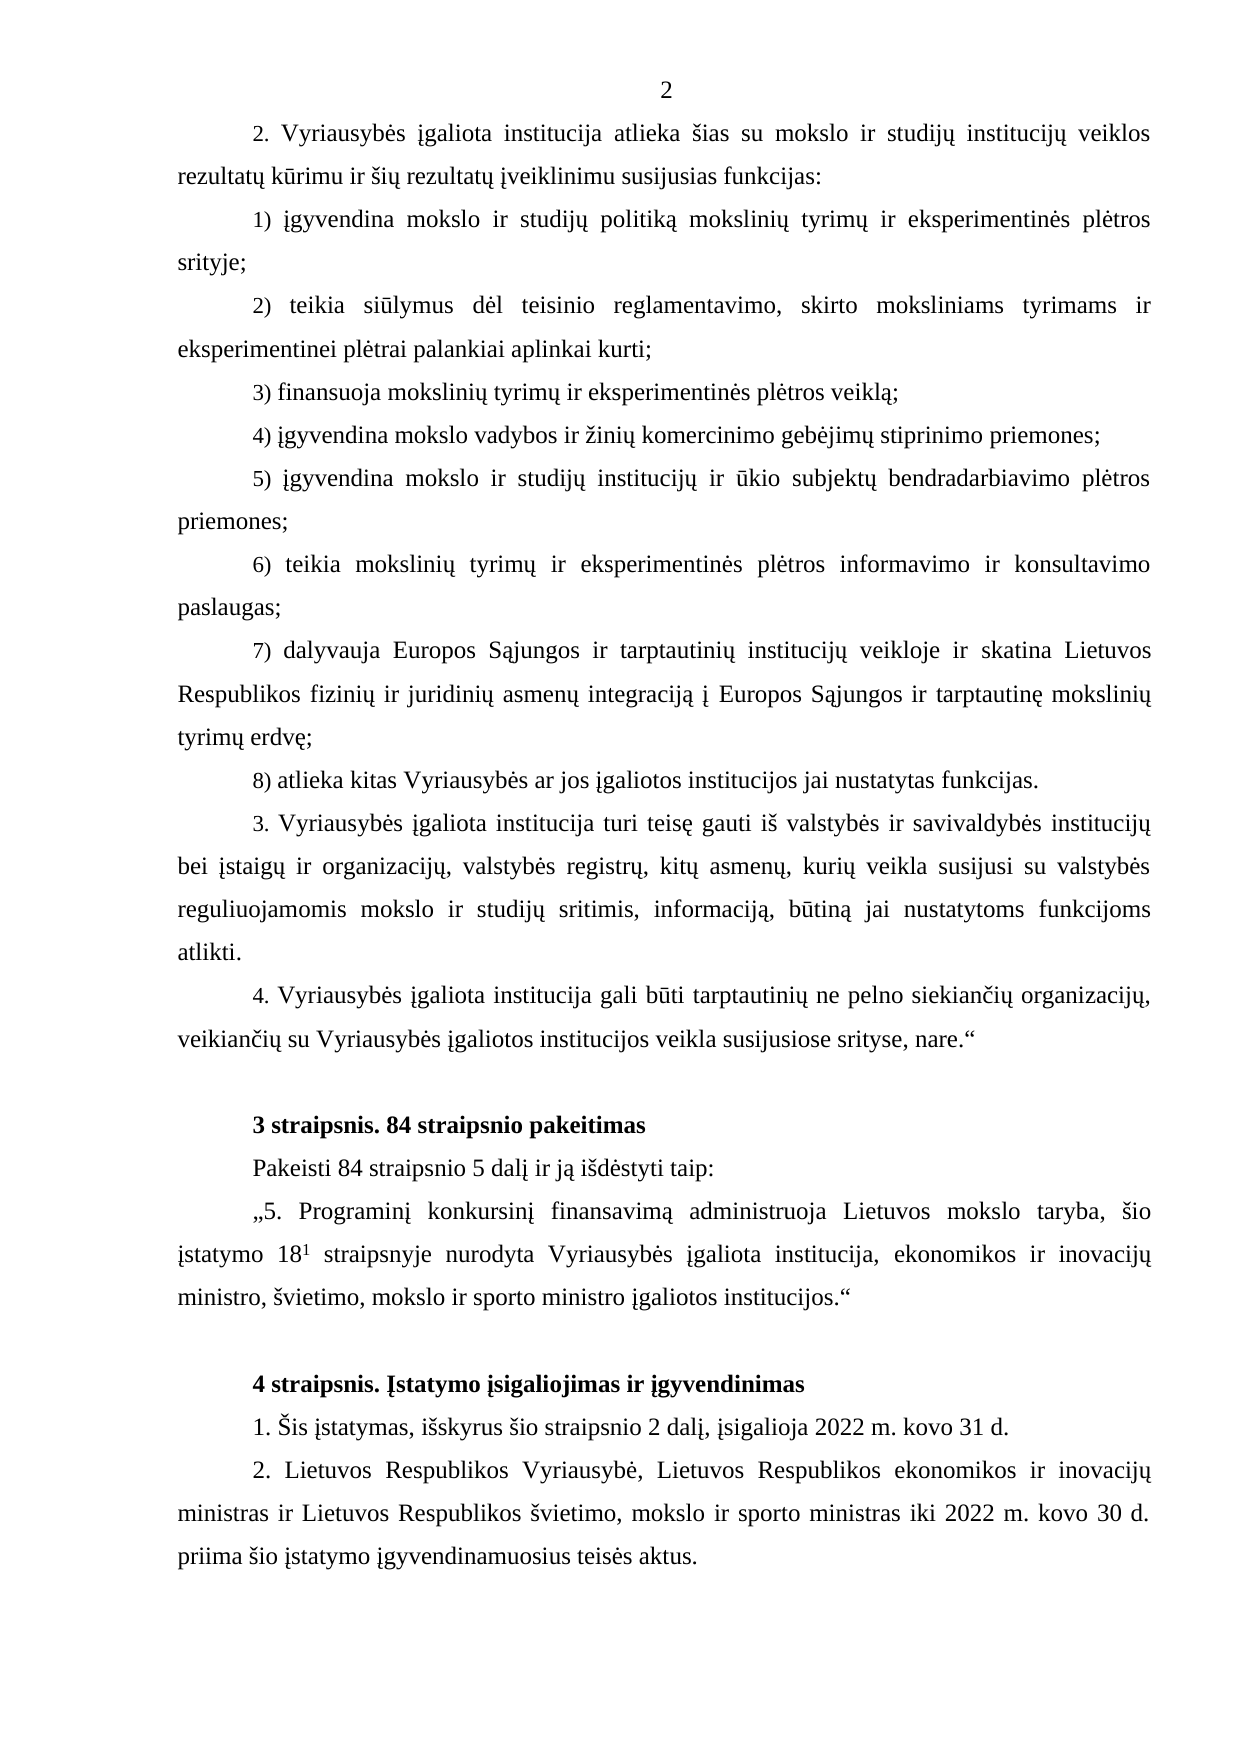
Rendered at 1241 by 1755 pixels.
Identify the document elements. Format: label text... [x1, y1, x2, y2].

text 1) įgyvendina mokslo ir studijų politiką mokslinių tyrimų ir eksperimentinės plėtros srityje; [177, 204, 1152, 276]
text 2. Lietuvos Respublikos Vyriausybė, Lietuvos Respublikos ekonomikos ir inovacijų ministras ir Lietuvos Respublikos švietimo, mokslo ir sporto ministras iki 2022 m. kovo 30 d. priima šio įstatymo įgyvendinamuosius teisės aktus. [177, 1455, 1152, 1570]
text 4 straipsnis. Įstatymo įsigaliojimas ir įgyvendinimas [177, 1369, 1152, 1397]
text 3) finansuoja mokslinių tyrimų ir eksperimentinės plėtros veiklą; [177, 377, 1152, 406]
text 4. Vyriausybės įgaliota institucija gali būti tarptautinių ne pelno siekiančių organizacijų, veikiančių su Vyriausybės įgaliotos institucijos veikla susijusiose srityse, nare.“ [177, 981, 1152, 1052]
text 5) įgyvendina mokslo ir studijų institucijų ir ūkio subjektų bendradarbiavimo plėtros priemones; [177, 463, 1152, 535]
text 4) įgyvendina mokslo vadybos ir žinių komercinimo gebėjimų stiprinimo priemones; [177, 420, 1152, 449]
text 3. Vyriausybės įgaliota institucija turi teisę gauti iš valstybės ir savivaldybės institucijų bei įstaigų ir organizacijų, valstybės registrų, kitų asmenų, kurių veikla susijusi su valstybės reguliuojamomis mokslo ir studijų sritimis, informaciją, būtiną jai nustatytoms funkcijoms atlikti. [177, 808, 1152, 966]
text 1. Šis įstatymas, išskyrus šio straipsnio 2 dalį, įsigalioja 2022 m. kovo 31 d. [177, 1412, 1152, 1441]
text „5. Programinį konkursinį finansavimą administruoja Lietuvos mokslo taryba, šio įstatymo 181 straipsnyje nurodyta Vyriausybės įgaliota institucija, ekonomikos ir inovacijų ministro, švietimo, mokslo ir sporto ministro įgaliotos institucijos.“ [177, 1196, 1152, 1311]
text 6) teikia mokslinių tyrimų ir eksperimentinės plėtros informavimo ir konsultavimo paslaugas; [177, 549, 1152, 621]
text 3 straipsnis. 84 straipsnio pakeitimas [177, 1110, 1152, 1139]
text 7) dalyvauja Europos Sąjungos ir tarptautinių institucijų veikloje ir skatina Lietuvos Respublikos fizinių ir juridinių asmenų integraciją į Europos Sąjungos ir tarptautinę mokslinių tyrimų erdvę; [177, 636, 1152, 751]
text 2. Vyriausybės įgaliota institucija atlieka šias su mokslo ir studijų institucijų veiklos rezultatų kūrimu ir šių rezultatų įveiklinimu susijusias funkcijas: [177, 118, 1152, 190]
text 8) atlieka kitas Vyriausybės ar jos įgaliotos institucijos jai nustatytas funkcijas. [177, 765, 1152, 794]
text 2) teikia siūlymus dėl teisinio reglamentavimo, skirto moksliniams tyrimams ir eksperimentinei plėtrai palankiai aplinkai kurti; [177, 291, 1152, 362]
text Pakeisti 84 straipsnio 5 dalį ir ją išdėstyti taip: [177, 1153, 1152, 1182]
